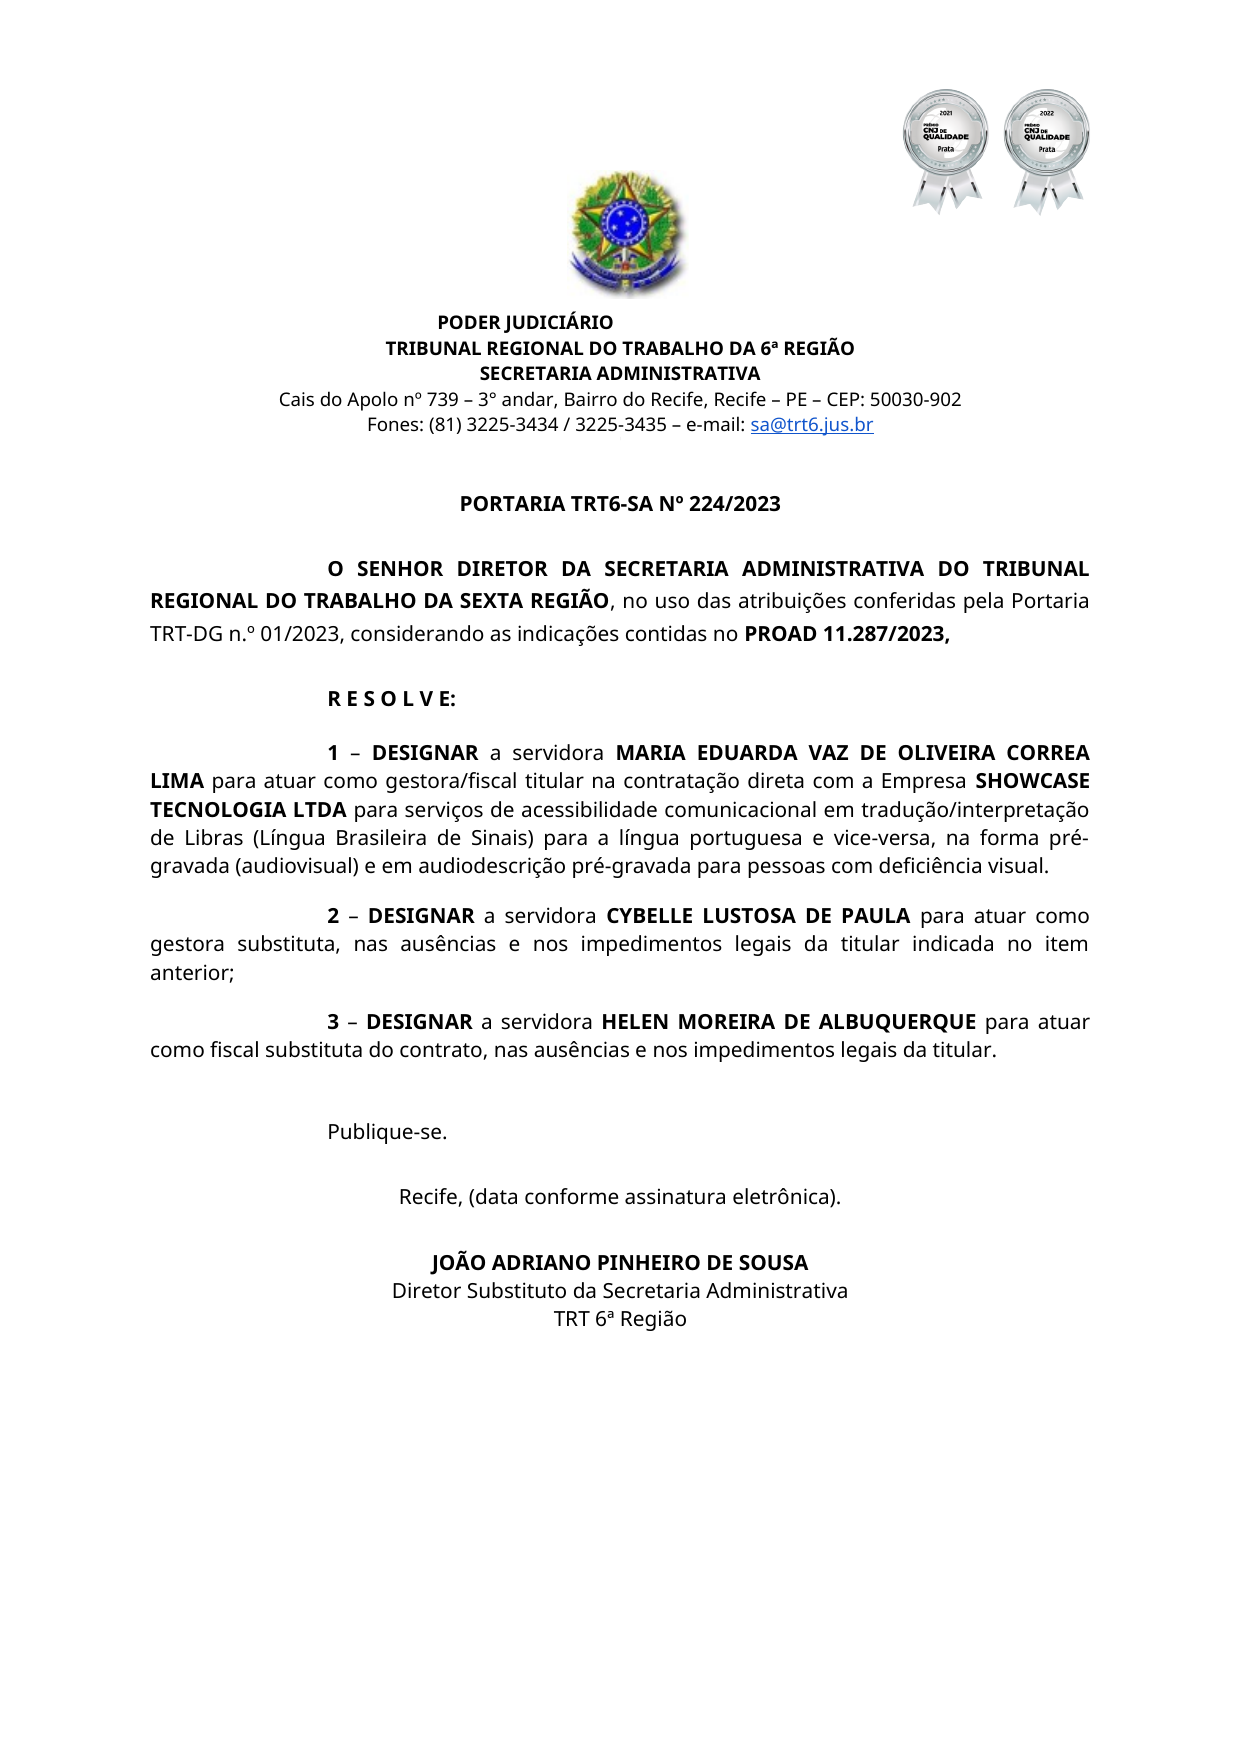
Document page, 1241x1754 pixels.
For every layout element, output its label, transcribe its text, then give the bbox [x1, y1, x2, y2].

text Publique-se. [150, 1117, 1090, 1146]
text JOÃO ADRIANO PINHEIRO DE SOUSA [150, 1248, 1090, 1276]
picture [883, 89, 1091, 217]
text 2 – DESIGNAR a servidora CYBELLE LUSTOSA DE PAULA para atuar como gestora substituta, nas ausências e nos impedimentos legais da titular indicada no item anterior; [150, 901, 1090, 986]
text PORTARIA TRT6-SA Nº 224/2023 [150, 489, 1090, 517]
text TRT 6ª Região [150, 1304, 1090, 1333]
text O SENHOR DIRETOR DA SECRETARIA ADMINISTRATIVA DO TRIBUNAL REGIONAL DO TRABALHO DA SEXTA REGIÃO, no uso das atribuições conferidas pela Portaria TRT-DG n.º 01/2023, considerando as indicações contidas no PROAD 11.287/2023, [150, 554, 1090, 648]
text Diretor Substituto da Secretaria Administrativa [150, 1276, 1090, 1304]
text Recife, (data conforme assinatura eletrônica). [150, 1182, 1090, 1211]
text 3 – DESIGNAR a servidora HELEN MOREIRA DE ALBUQUERQUE para atuar como fiscal substituta do contrato, nas ausências e nos impedimentos legais da titular. [150, 1007, 1090, 1064]
picture [567, 170, 689, 299]
text 1 – DESIGNAR a servidora MARIA EDUARDA VAZ DE OLIVEIRA CORREA LIMA para atuar como gestora/fiscal titular na contratação direta com a Empresa SHOWCASE TECNOLOGIA LTDA para serviços de acessibilidade comunicacional em tradução/interpretação de Libras (Língua Brasileira de Sinais) para a língua portuguesa e vice-versa, na forma pré-gravada (audiovisual) e em audiodescrição pré-gravada para pessoas com deficiência visual. [150, 738, 1090, 880]
text R E S O L V E: [150, 684, 1090, 713]
